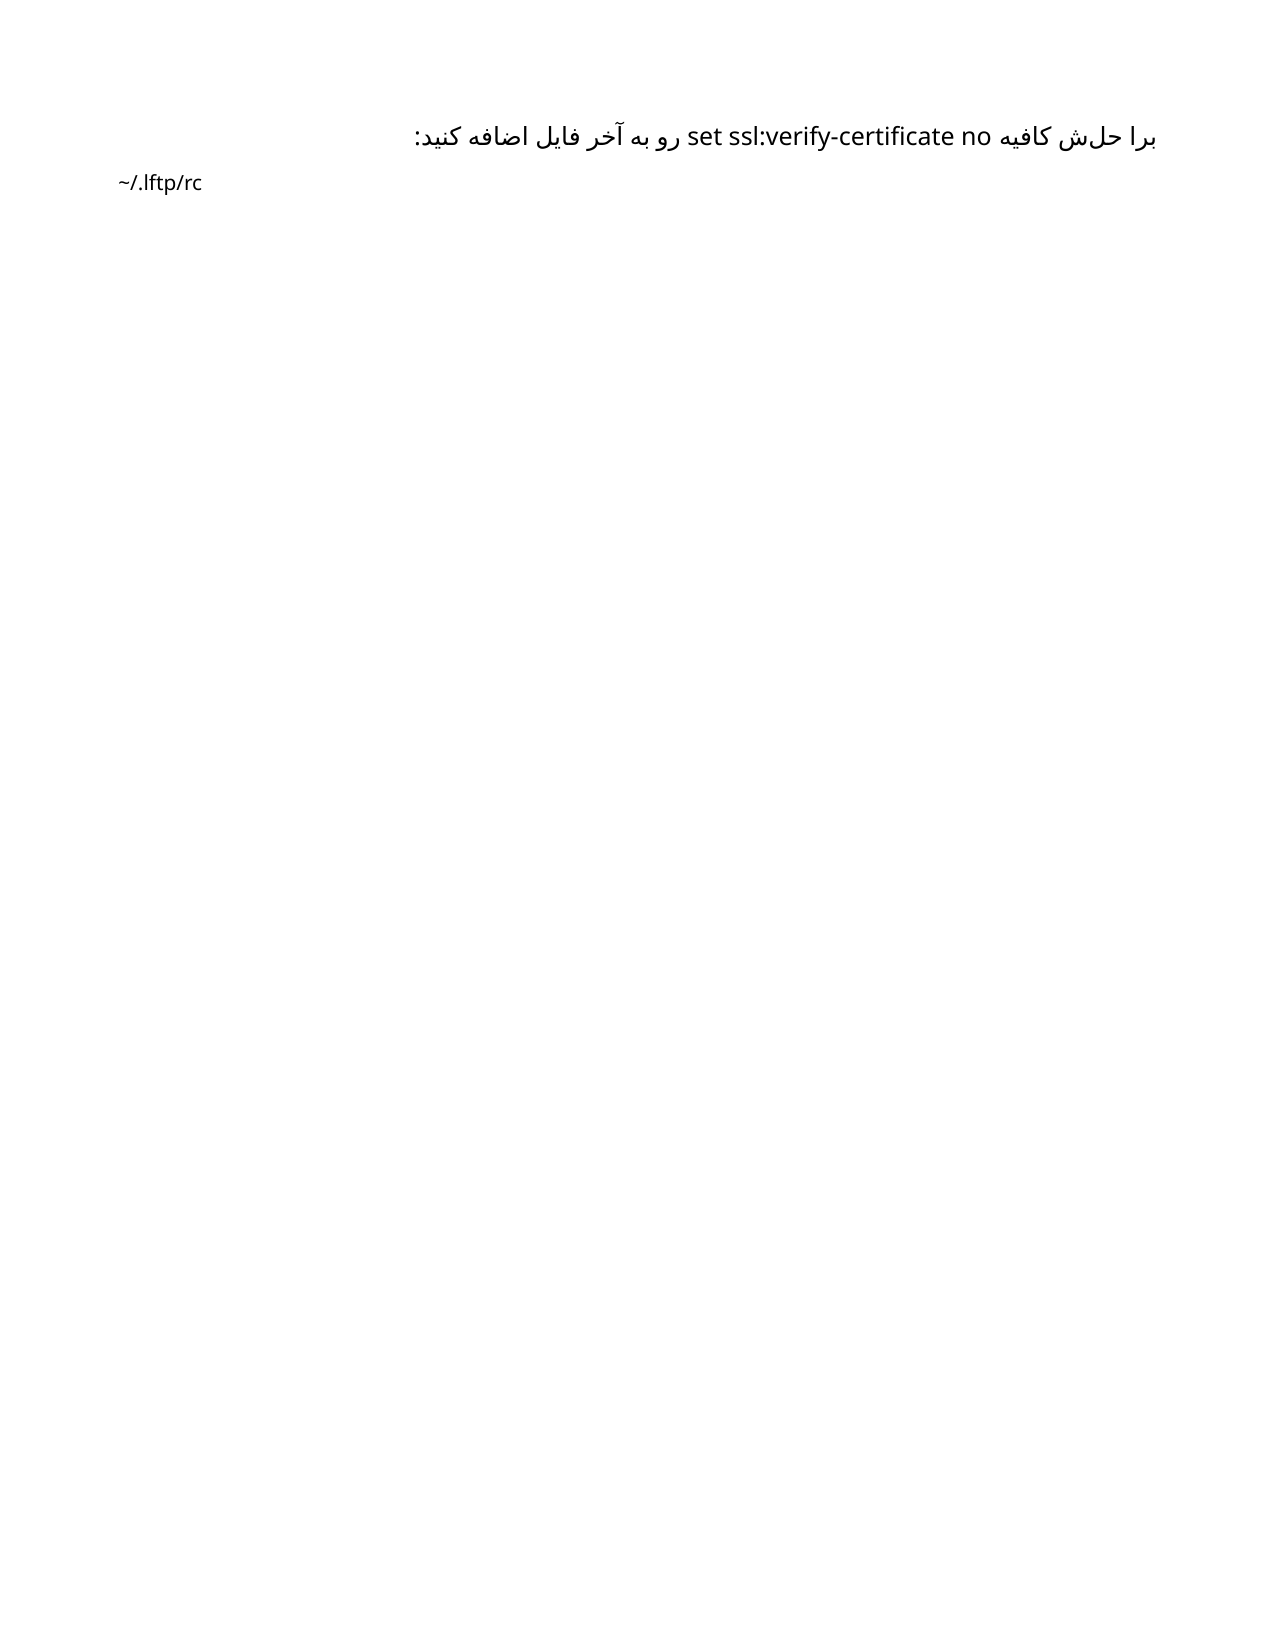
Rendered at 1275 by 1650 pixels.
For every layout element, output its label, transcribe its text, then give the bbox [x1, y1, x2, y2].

text برا حل‌ش کافیه set ssl:verify-certificate no رو به آخر فایل اضافه کنید: [118, 118, 1157, 155]
text ~/.lftp/rc [118, 168, 1157, 196]
